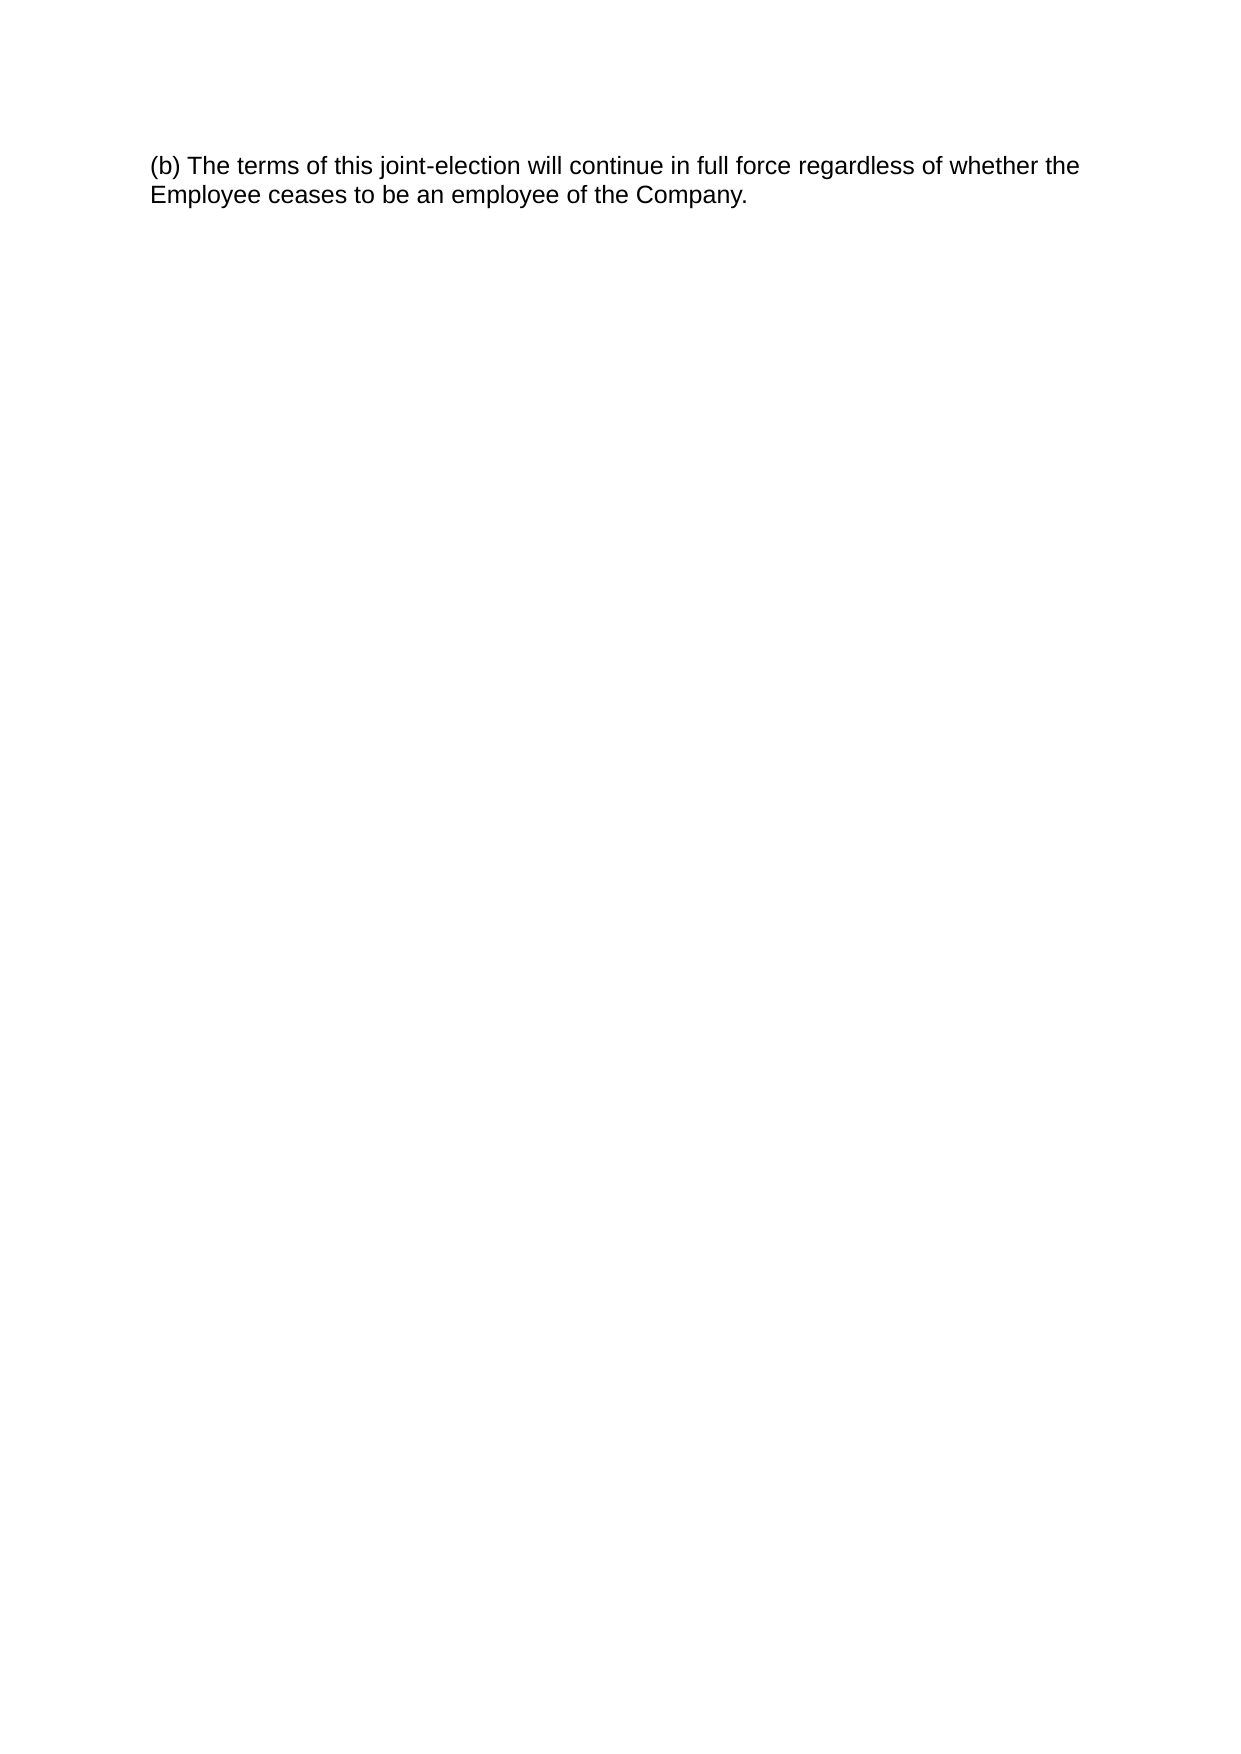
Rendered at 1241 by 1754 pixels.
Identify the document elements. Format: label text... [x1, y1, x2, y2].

text (b) The terms of this joint‐election will continue in full force regardless of whether the Employee ceases to be an employee of the Company. [150, 150, 1090, 209]
